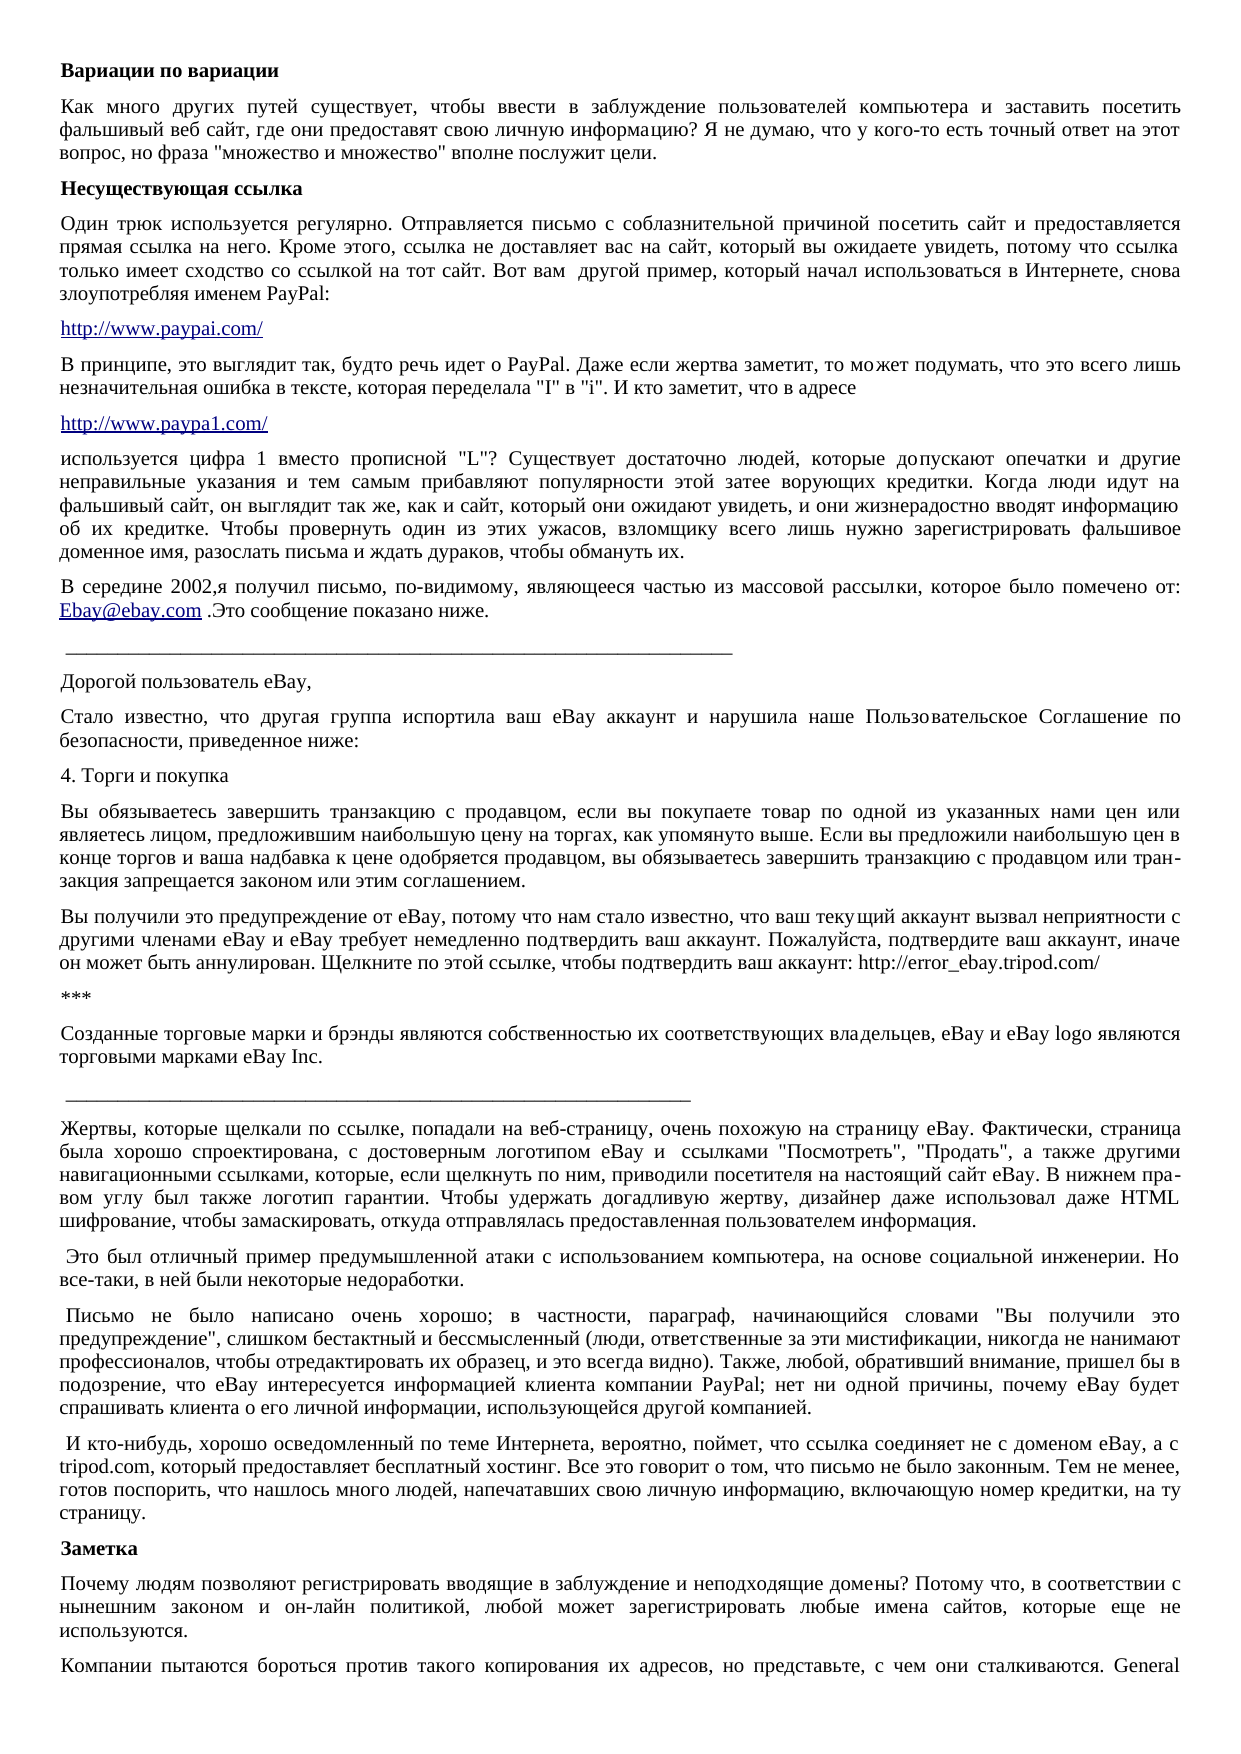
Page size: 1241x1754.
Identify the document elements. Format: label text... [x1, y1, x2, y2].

text В середине 2002,я получил письмо, по-видимому, являющееся частью из массовой рассыл­ки, которое было помечено от: Ebay@ebay.com .Это сообщение показано ниже. [59, 575, 1181, 622]
text Созданные торговые марки и брэнды являются собственностью их соответствующих вла­дельцев, eBay и eBay logo являются торговыми марками eBay Inc. [59, 1022, 1181, 1068]
text Заметка [59, 1537, 1181, 1560]
text В принципе, это выглядит так, будто речь идет о PayPal. Даже если жертва заметит, то мо­жет подумать, что это всего лишь незначительная ошибка в тексте, которая переделала "I" в "i". И кто заметит, что в адресе [59, 353, 1181, 399]
text Письмо не было написано очень хорошо; в частности, параграф, начинающийся словами "Вы получили это предупреждение", слишком бестактный и бессмысленный (люди, ответ­ственные за эти мистификации, никогда не нанимают профессионалов, чтобы отредактиро­вать их образец, и это всегда видно). Также, любой, обративший внимание, пришел бы в подозрение, что eBay интересуется информацией клиента компании PayPal; нет ни одной причины, почему eBay будет спрашивать клиента о его личной информации, использующей­ся другой компанией. [59, 1303, 1181, 1419]
text http://www.paypai.com/ [59, 317, 1181, 340]
text *** [59, 987, 1181, 1010]
text Как много других путей существует, чтобы ввести в заблуждение пользователей компью­тера и заставить посетить фальшивый веб сайт, где они предоставят свою личную информа­цию? Я не думаю, что у кого-то есть точный ответ на этот вопрос, но фраза "множество и множество" вполне послужит цели. [59, 95, 1181, 164]
text Один трюк используется регулярно. Отправляется письмо с соблазнительной причиной по­сетить сайт и предоставляется прямая ссылка на него. Кроме этого, ссылка не доставляет вас на сайт, который вы ожидаете увидеть, потому что ссылка только имеет сходство со ссылкой на тот сайт. Вот вам другой пример, который начал использоваться в Интернете, снова зло­употребляя именем PayPal: [59, 212, 1181, 305]
text 4. Торги и покупка [59, 764, 1181, 787]
text Дорогой пользователь eBay, [59, 670, 1181, 693]
text Стало известно, что другая группа испортила ваш eBay аккаунт и нарушила наше Пользо­вательское Соглашение по безопасности, приведенное ниже: [59, 705, 1181, 752]
text Вы обязываетесь завершить транзакцию с продавцом, если вы покупаете товар по одной из указанных нами цен или являетесь лицом, предложившим наибольшую цену на торгах, как упомянуто выше. Если вы предложили наибольшую цен в конце торгов и ваша надбавка к цене одобряется продавцом, вы обязываетесь завершить транзакцию с продавцом или тран­закция запрещается законом или этим соглашением. [59, 800, 1181, 892]
text http://www.paypa1.com/ [59, 412, 1181, 435]
text ____________________________________________________________ [59, 1081, 1181, 1104]
text Вариации по вариации [59, 59, 1181, 82]
text Почему людям позволяют регистрировать вводящие в заблуждение и неподходящие доме­ны? Потому что, в соответствии с нынешним законом и он-лайн политикой, любой может за­регистрировать любые имена сайтов, которые еще не используются. [59, 1572, 1181, 1642]
text И кто-нибудь, хорошо осведомленный по теме Интернета, вероятно, поймет, что ссылка соединяет не с доменом eBay, а с tripod.com, который предоставляет бесплатный хостинг. Все это говорит о том, что письмо не было законным. Тем не менее, готов поспорить, что на­шлось много людей, напечатавших свою личную информацию, включающую номер кредит­ки, на ту страницу. [59, 1432, 1181, 1524]
text ________________________________________________________________ [59, 634, 1181, 657]
text Это был отличный пример предумышленной атаки с использованием компьютера, на основе социальной инженерии. Но все-таки, в ней были некоторые недоработки. [59, 1245, 1181, 1291]
text Несуществующая ссылка [59, 177, 1181, 200]
text используется цифра 1 вместо прописной "L"? Существует достаточно людей, которые до­пускают опечатки и другие неправильные указания и тем самым прибавляют популярности этой затее ворующих кредитки. Когда люди идут на фальшивый сайт, он выглядит так же, как и сайт, который они ожидают увидеть, и они жизнерадостно вводят информацию об их кредитке. Чтобы провернуть один из этих ужасов, взломщику всего лишь нужно зарегистри­ровать фальшивое доменное имя, разослать письма и ждать дураков, чтобы обмануть их. [59, 447, 1181, 563]
text Жертвы, которые щелкали по ссылке, попадали на веб-страницу, очень похожую на стра­ницу eBay. Фактически, страница была хорошо спроектирована, с достоверным логотипом eBay и ссылками "Посмотреть", "Продать", а также другими навигационными ссылками, ко­торые, если щелкнуть по ним, приводили посетителя на настоящий сайт eBay. В нижнем пра­вом углу был также логотип гарантии. Чтобы удержать догадливую жертву, дизайнер даже использовал даже HTML шифрование, чтобы замаскировать, откуда отправлялась предостав­ленная пользователем информация. [59, 1117, 1181, 1232]
text Вы получили это предупреждение от eBay, потому что нам стало известно, что ваш теку­щий аккаунт вызвал неприятности с другими членами eBay и eBay требует немедленно под­твердить ваш аккаунт. Пожалуйста, подтвердите ваш аккаунт, иначе он может быть аннули­рован. Щелкните по этой ссылке, чтобы подтвердить ваш аккаунт: http://error_ebay.tripod.com/ [59, 905, 1181, 974]
text Компании пытаются бороться против такого копирования их адресов, но представьте, с чем они сталкиваются. General [59, 1654, 1181, 1677]
